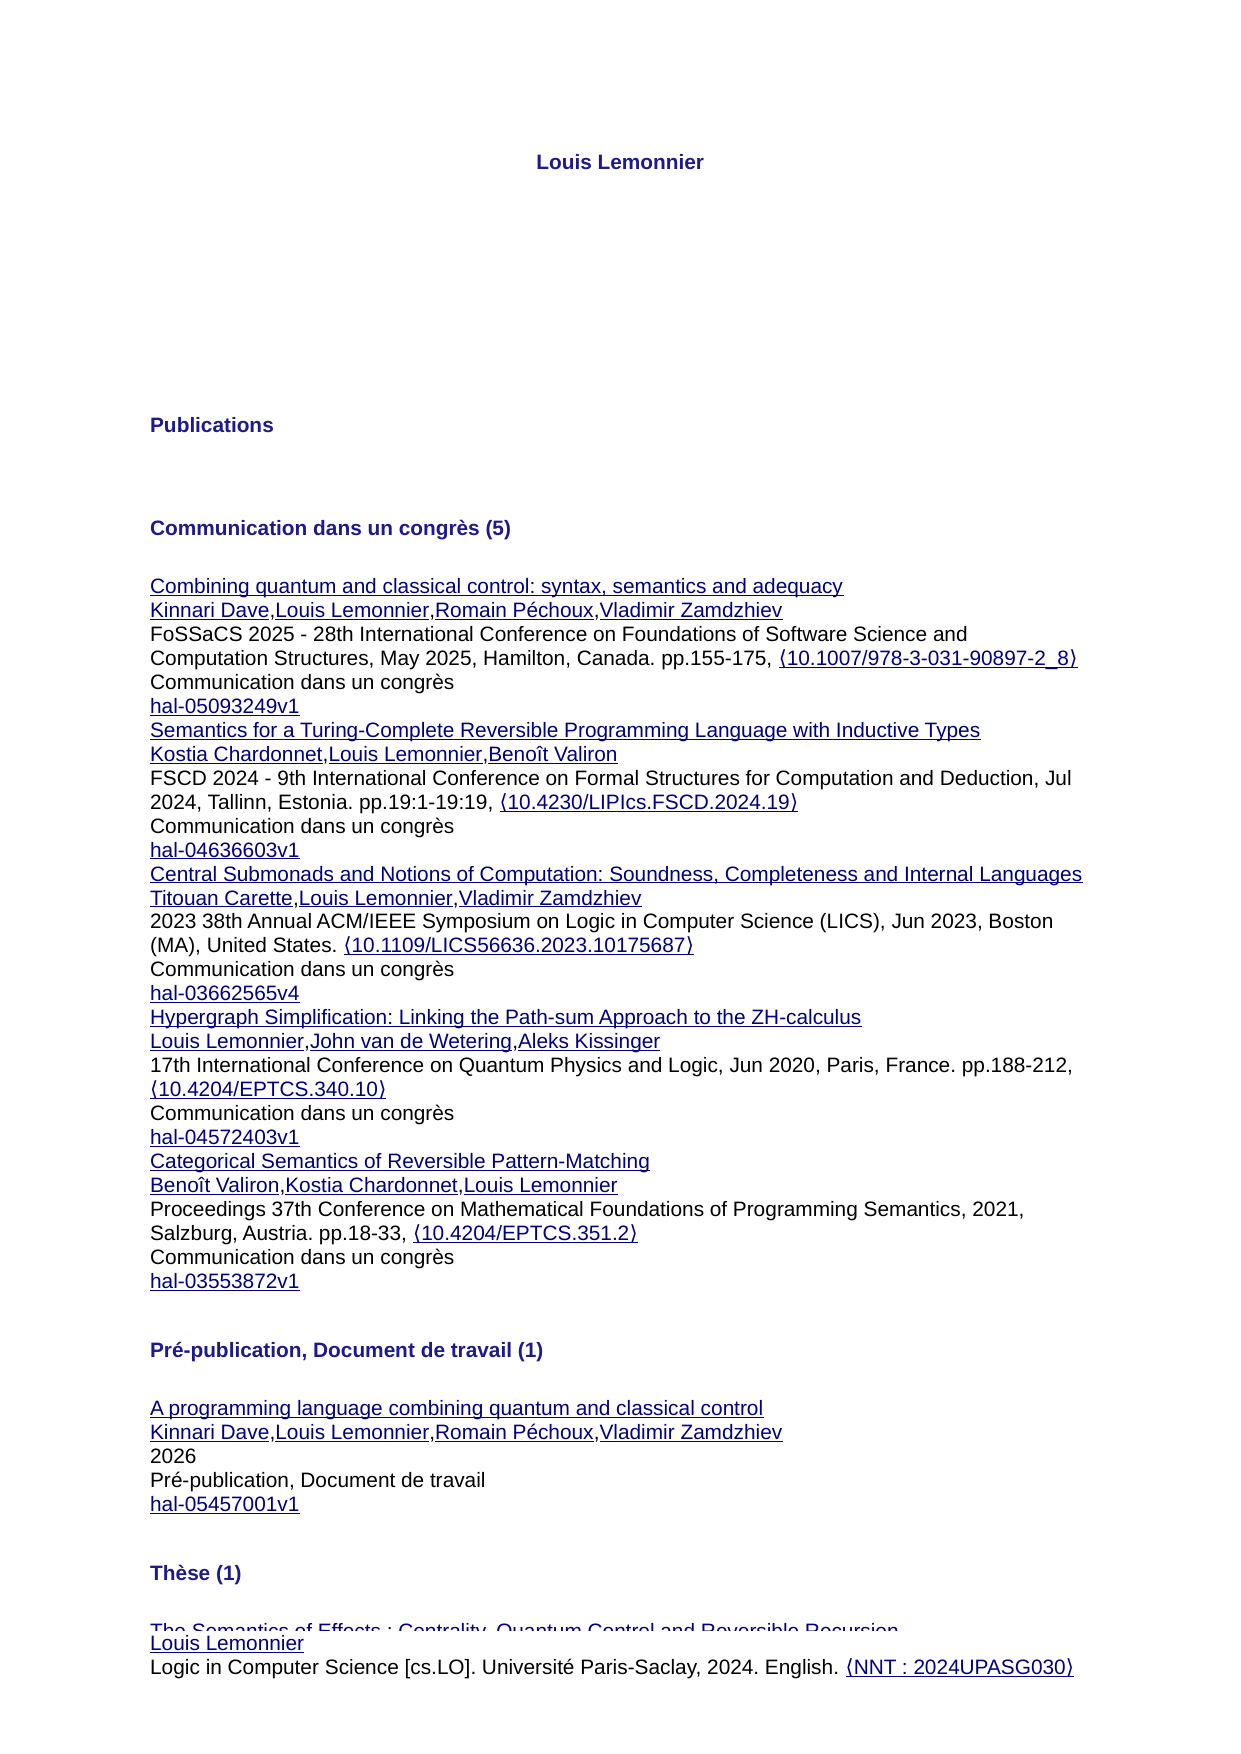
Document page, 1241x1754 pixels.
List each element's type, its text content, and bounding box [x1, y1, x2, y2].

subtitle Thèse (1) [150, 1560, 1090, 1584]
table_cell Hypergraph Simplification: Linking the Path-sum Approach to the ZH-calculus Louis Lemonnier,John van de Wetering,Aleks Kissinger 17th International Conference on Quantum Physics and Logic, Jun 2020, Paris, France. pp.188-212, ⟨10.4204/EPTCS.340.10⟩ Communication dans un congrès hal-04572403v1 [150, 1005, 1090, 1149]
subtitle Communication dans un congrès (5) [150, 516, 1090, 539]
subtitle Publications [150, 412, 1090, 436]
table_cell Categorical Semantics of Reversible Pattern-Matching Benoît Valiron,Kostia Chardonnet,Louis Lemonnier Proceedings 37th Conference on Mathematical Foundations of Programming Semantics, 2021, Salzburg, Austria. pp.18-33, ⟨10.4204/EPTCS.351.2⟩ Communication dans un congrès hal-03553872v1 [150, 1149, 1090, 1293]
subtitle Pré-publication, Document de travail (1) [150, 1337, 1090, 1361]
table_cell Semantics for a Turing-Complete Reversible Programming Language with Inductive Types Kostia Chardonnet,Louis Lemonnier,Benoît Valiron FSCD 2024 - 9th International Conference on Formal Structures for Computation and Deduction, Jul 2024, Tallinn, Estonia. pp.19:1-19:19, ⟨10.4230/LIPIcs.FSCD.2024.19⟩ Communication dans un congrès hal-04636603v1 [150, 718, 1090, 861]
table_header The Semantics of Effects : Centrality, Quantum Control and Reversible Recursion Louis Lemonnier Logic in Computer Science [cs.LO]. Université Paris-Saclay, 2024. English. ⟨NNT : 2024UPASG030⟩ [150, 1619, 1090, 1679]
table_header A programming language combining quantum and classical control Kinnari Dave,Louis Lemonnier,Romain Péchoux,Vladimir Zamdzhiev 2026 Pré-publication, Document de travail hal-05457001v1 [150, 1396, 1090, 1516]
table_header Combining quantum and classical control: syntax, semantics and adequacy Kinnari Dave,Louis Lemonnier,Romain Péchoux,Vladimir Zamdzhiev FoSSaCS 2025 - 28th International Conference on Foundations of Software Science and Computation Structures, May 2025, Hamilton, Canada. pp.155-175, ⟨10.1007/978-3-031-90897-2_8⟩ Communication dans un congrès hal-05093249v1 [150, 574, 1090, 718]
table_cell Central Submonads and Notions of Computation: Soundness, Completeness and Internal Languages Titouan Carette,Louis Lemonnier,Vladimir Zamdzhiev 2023 38th Annual ACM/IEEE Symposium on Logic in Computer Science (LICS), Jun 2023, Boston (MA), United States. ⟨10.1109/LICS56636.2023.10175687⟩ Communication dans un congrès hal-03662565v4 [150, 861, 1090, 1005]
subtitle Louis Lemonnier [150, 150, 1090, 174]
